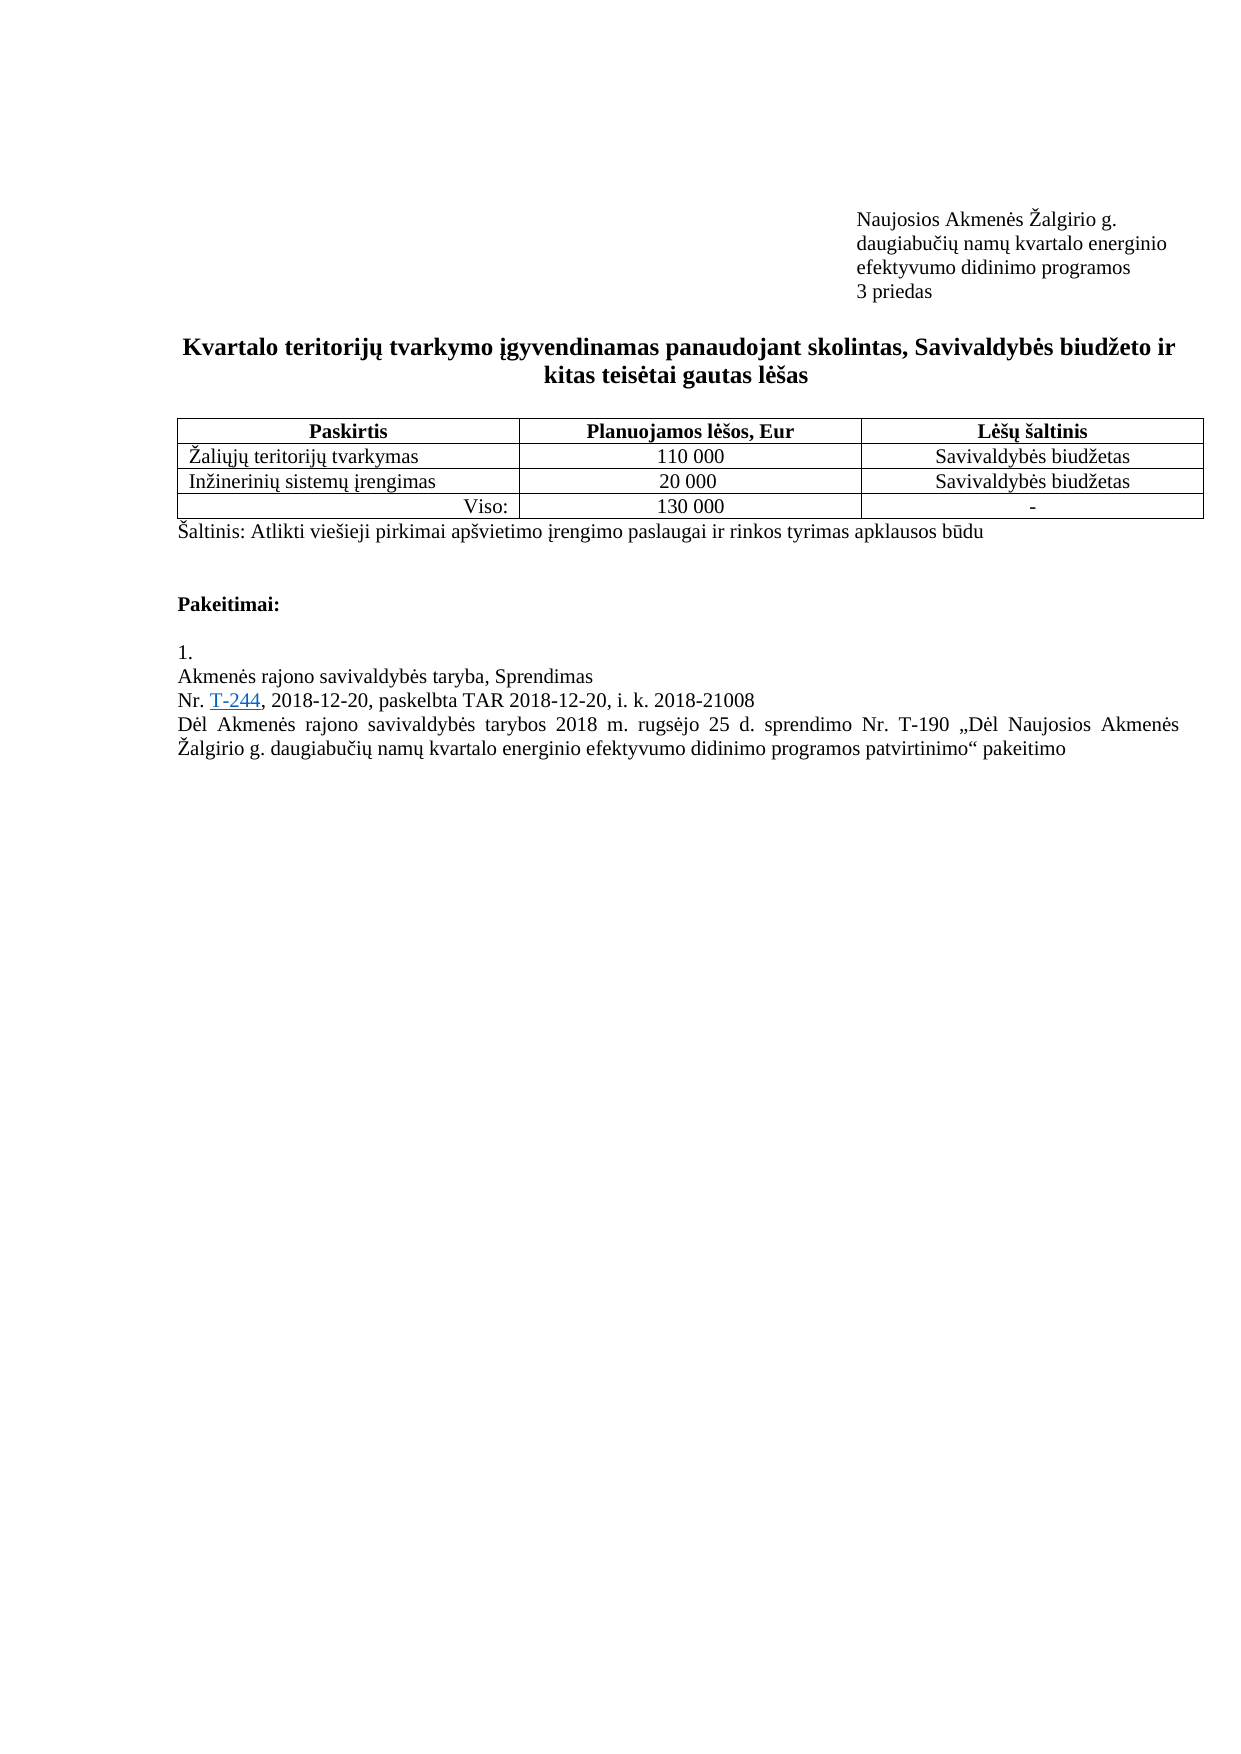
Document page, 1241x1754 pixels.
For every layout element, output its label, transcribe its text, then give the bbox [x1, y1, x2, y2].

text Nr. T-244, 2018-12-20, paskelbta TAR 2018-12-20, i. k. 2018-21008 [177, 688, 1181, 712]
table_header Planuojamos lėšos, Eur [520, 419, 861, 443]
text daugiabučių namų kvartalo energinio [177, 231, 1181, 255]
table_cell Žaliųjų teritorijų tvarkymas [178, 444, 519, 468]
text Šaltinis: Atlikti viešieji pirkimai apšvietimo įrengimo paslaugai ir rinkos tyrimas apklausos būdu [177, 519, 1181, 543]
table_cell 130 000 [520, 494, 861, 518]
text Dėl Akmenės rajono savivaldybės tarybos 2018 m. rugsėjo 25 d. sprendimo Nr. T-190 „Dėl Naujosios Akmenės Žalgirio g. daugiabučių namų kvartalo energinio efektyvumo didinimo programos patvirtinimo“ pakeitimo [177, 712, 1181, 760]
table_cell Inžinerinių sistemų įrengimas [178, 469, 519, 493]
text 3 priedas [177, 279, 1181, 303]
text efektyvumo didinimo programos [177, 255, 1181, 279]
table_header Paskirtis [178, 419, 519, 443]
table_cell 20 000 [520, 469, 861, 493]
text Pakeitimai: [177, 592, 1181, 616]
table_header Lėšų šaltinis [862, 419, 1203, 443]
table_cell Viso: [178, 494, 519, 518]
table_cell Savivaldybės biudžetas [862, 469, 1203, 493]
text Akmenės rajono savivaldybės taryba, Sprendimas [177, 664, 1181, 688]
text Kvartalo teritorijų tvarkymo įgyvendinamas panaudojant skolintas, Savivaldybės biudžeto ir kitas teisėtai gautas lėšas [177, 332, 1181, 389]
table_cell 110 000 [520, 444, 861, 468]
table_cell Savivaldybės biudžetas [862, 444, 1203, 468]
text 1. [177, 640, 1181, 664]
table_cell - [862, 494, 1203, 518]
text Naujosios Akmenės Žalgirio g. [177, 207, 1181, 231]
